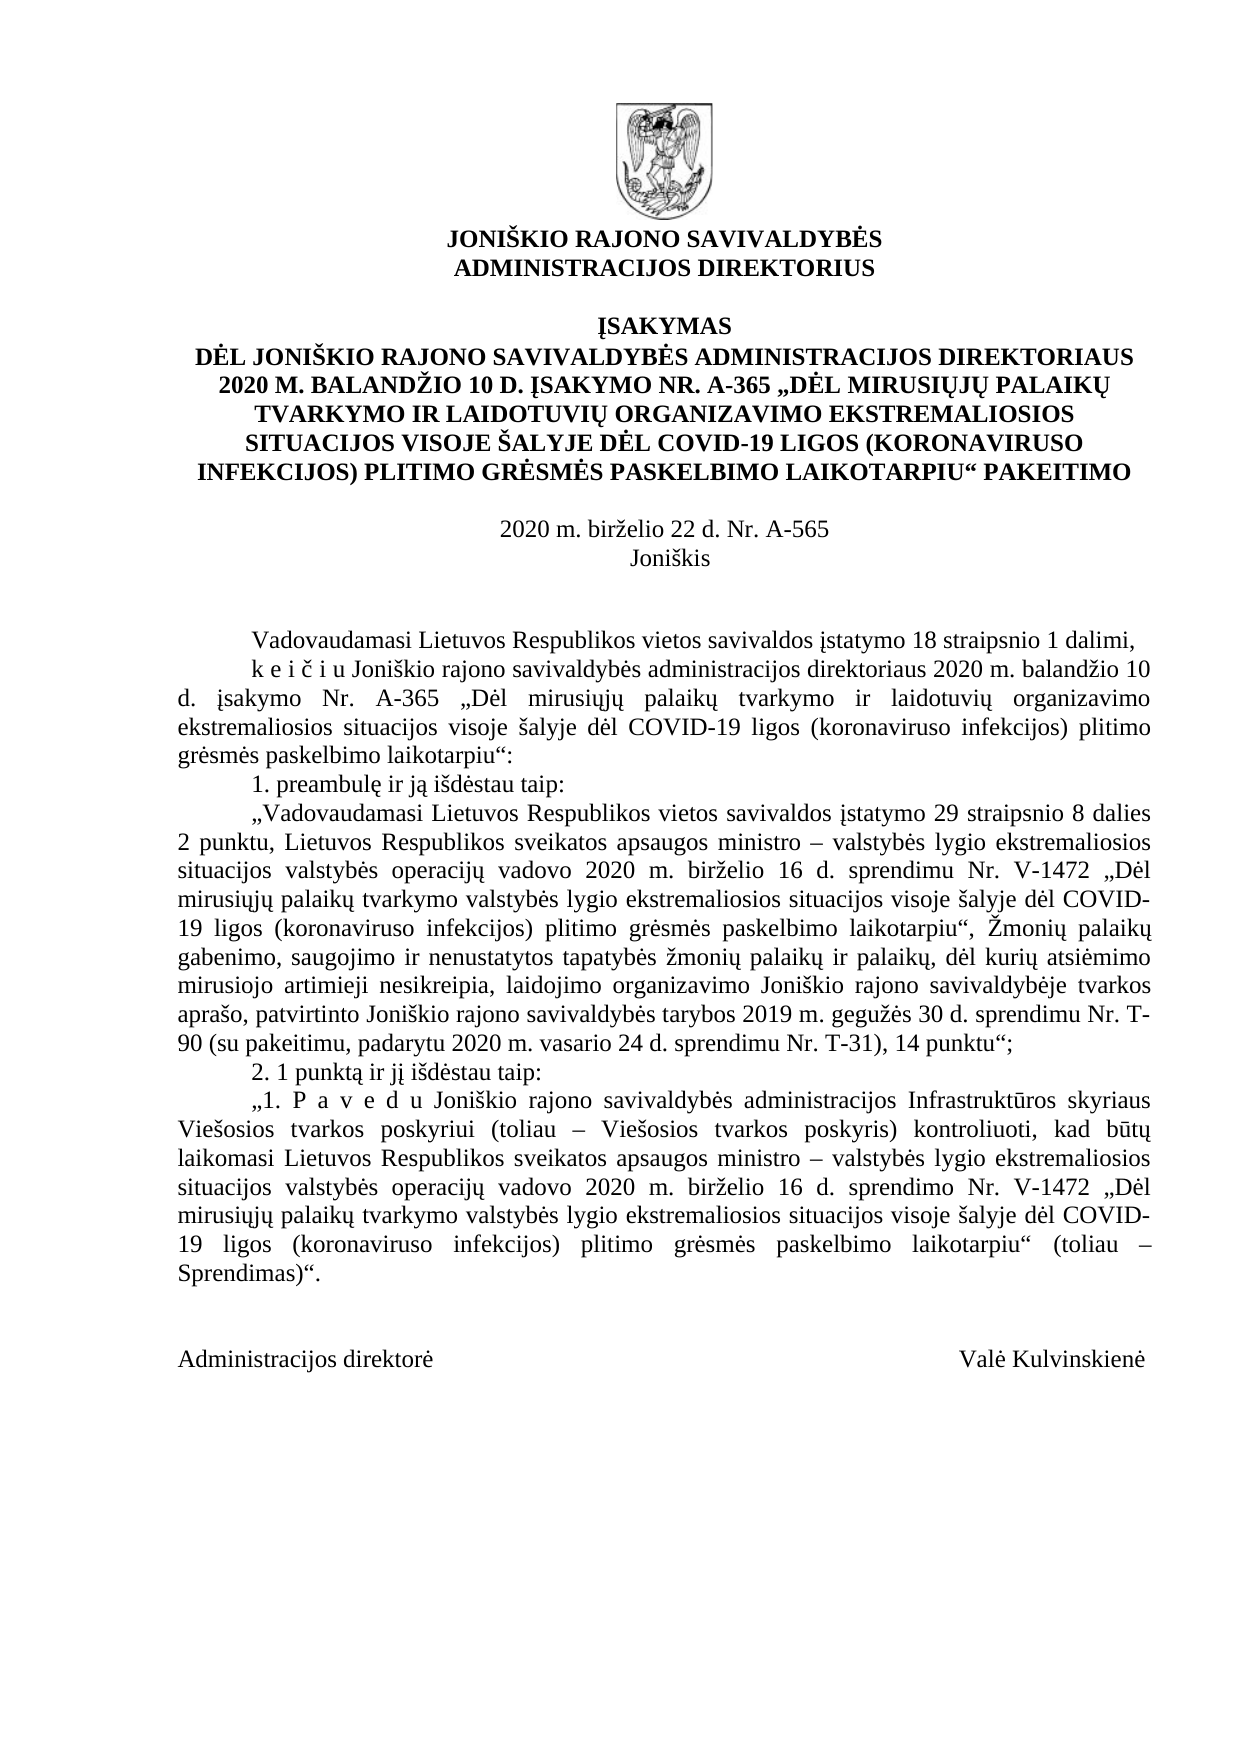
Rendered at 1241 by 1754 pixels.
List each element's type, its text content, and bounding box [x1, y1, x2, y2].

text 2020 m. birželio 22 d. Nr. A-565 [177, 514, 1152, 543]
text k e i č i u Joniškio rajono savivaldybės administracijos direktoriaus 2020 m. balandžio 10 d. įsakymo Nr. A-365 „Dėl mirusiųjų palaikų tvarkymo ir laidotuvių organizavimo ekstremaliosios situacijos visoje šalyje dėl COVID-19 ligos (koronaviruso infekcijos) plitimo grėsmės paskelbimo laikotarpiu“: [177, 654, 1152, 769]
text Administracijos direktorė Valė Kulvinskienė [177, 1344, 1152, 1373]
text „1. P a v e d u Joniškio rajono savivaldybės administracijos Infrastruktūros skyriaus Viešosios tvarkos poskyriui (toliau – Viešosios tvarkos poskyris) kontroliuoti, kad būtų laikomasi Lietuvos Respublikos sveikatos apsaugos ministro – valstybės lygio ekstremaliosios situacijos valstybės operacijų vadovo 2020 m. birželio 16 d. sprendimo Nr. V-1472 „Dėl mirusiųjų palaikų tvarkymo valstybės lygio ekstremaliosios situacijos visoje šalyje dėl COVID-19 ligos (koronaviruso infekcijos) plitimo grėsmės paskelbimo laikotarpiu“ (toliau – Sprendimas)“. [177, 1085, 1152, 1287]
text 2. 1 punktą ir jį išdėstau taip: [177, 1057, 1152, 1085]
text „Vadovaudamasi Lietuvos Respublikos vietos savivaldos įstatymo 29 straipsnio 8 dalies 2 punktu, Lietuvos Respublikos sveikatos apsaugos ministro – valstybės lygio ekstremaliosios situacijos valstybės operacijų vadovo 2020 m. birželio 16 d. sprendimu Nr. V-1472 „Dėl mirusiųjų palaikų tvarkymo valstybės lygio ekstremaliosios situacijos visoje šalyje dėl COVID-19 ligos (koronaviruso infekcijos) plitimo grėsmės paskelbimo laikotarpiu“, Žmonių palaikų gabenimo, saugojimo ir nenustatytos tapatybės žmonių palaikų ir palaikų, dėl kurių atsiėmimo mirusiojo artimieji nesikreipia, laidojimo organizavimo Joniškio rajono savivaldybėje tvarkos aprašo, patvirtinto Joniškio rajono savivaldybės tarybos 2019 m. gegužės 30 d. sprendimu Nr. T-90 (su pakeitimu, padarytu 2020 m. vasario 24 d. sprendimu Nr. T-31), 14 punktu“; [177, 798, 1152, 1057]
text Vadovaudamasi Lietuvos Respublikos vietos savivaldos įstatymo 18 straipsnio 1 dalimi, [177, 625, 1152, 654]
text Joniškis [177, 543, 1152, 572]
text DĖL JONIŠKIO RAJONO SAVIVALDYBĖS ADMINISTRACIJOS DIREKTORIAUS 2020 M. BALANDŽIO 10 D. ĮSAKYMO NR. A-365 „DĖL MIRUSIŲJŲ PALAIKŲ TVARKYMO IR LAIDOTUVIŲ ORGANIZAVIMO EKSTREMALIOSIOS SITUACIJOS VISOJE ŠALYJE DĖL COVID-19 LIGOS (KORONAVIRUSO INFEKCIJOS) PLITIMO GRĖSMĖS PASKELBIMO LAIKOTARPIU“ PAKEITIMO [177, 342, 1152, 486]
text 1. preambulę ir ją išdėstau taip: [177, 769, 1152, 798]
